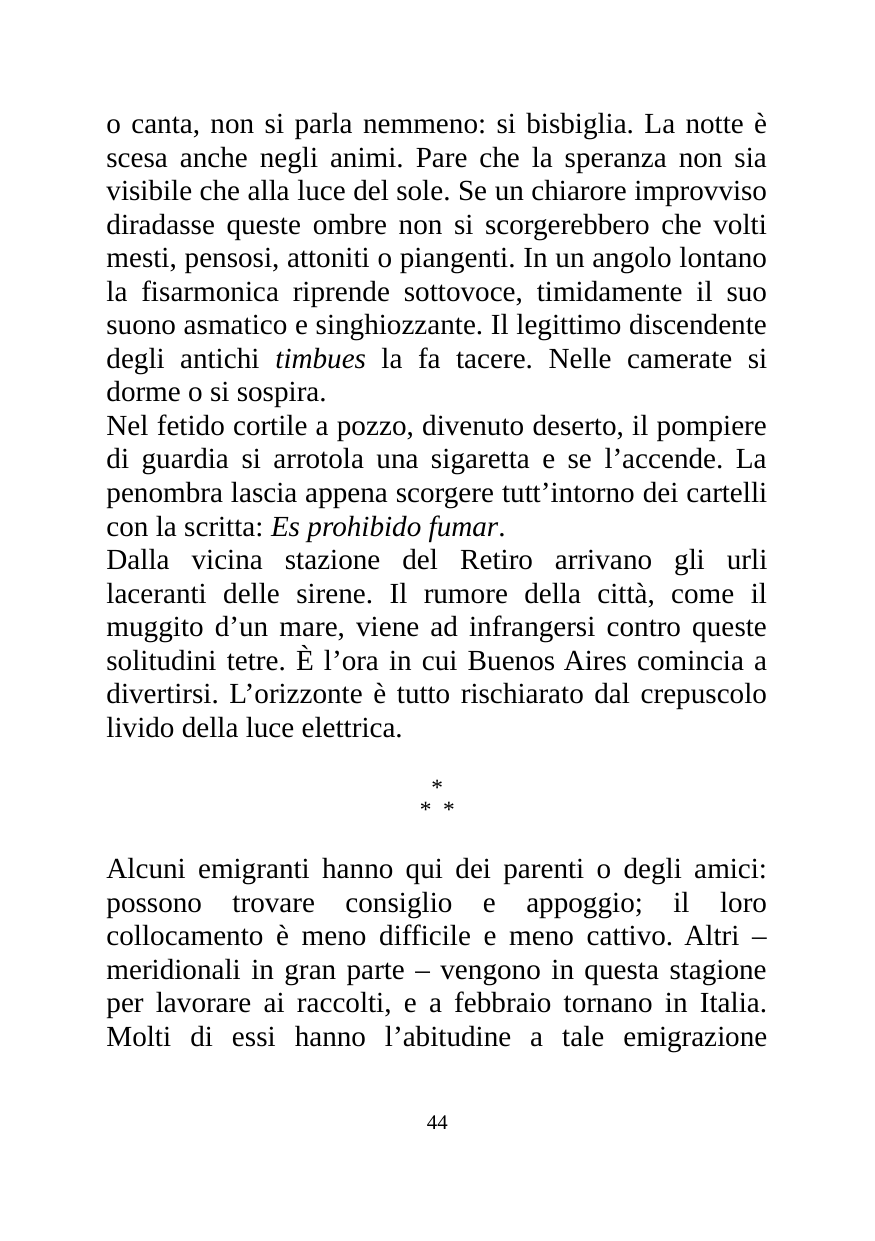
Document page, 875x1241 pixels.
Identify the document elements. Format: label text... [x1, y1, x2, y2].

text *** [106, 773, 768, 822]
text Nel fetido cortile a pozzo, divenuto deserto, il pompiere di guardia si arrotola una sigaretta e se l’accende. La penombra lascia appena scorgere tutt’intorno dei cartelli con la scritta: Es prohibido fumar. [106, 408, 768, 542]
text Alcuni emigranti hanno qui dei parenti o degli amici: possono trovare consiglio e appoggio; il loro collocamento è meno difficile e meno cattivo. Altri – meridionali in gran parte – vengono in questa stagione per lavorare ai raccolti, e a febbraio tornano in Italia. Molti di essi hanno l’abitudine a tale emigrazione [106, 851, 768, 1053]
text Dalla vicina stazione del Retiro arrivano gli urli laceranti delle sirene. Il rumore della città, come il muggito d’un mare, viene ad infrangersi contro queste solitudini tetre. È l’ora in cui Buenos Aires comincia a divertirsi. L’orizzonte è tutto rischiarato dal crepuscolo livido della luce elettrica. [106, 542, 768, 743]
text o canta, non si parla nemmeno: si bisbiglia. La notte è scesa anche negli animi. Pare che la speranza non sia visibile che alla luce del sole. Se un chiarore improvviso diradasse queste ombre non si scorgerebbero che volti mesti, pensosi, attoniti o piangenti. In un angolo lontano la fisarmonica riprende sottovoce, timidamente il suo suono asmatico e singhiozzante. Il legittimo discendente degli antichi timbues la fa tacere. Nelle camerate si dorme o si sospira. [106, 106, 768, 408]
